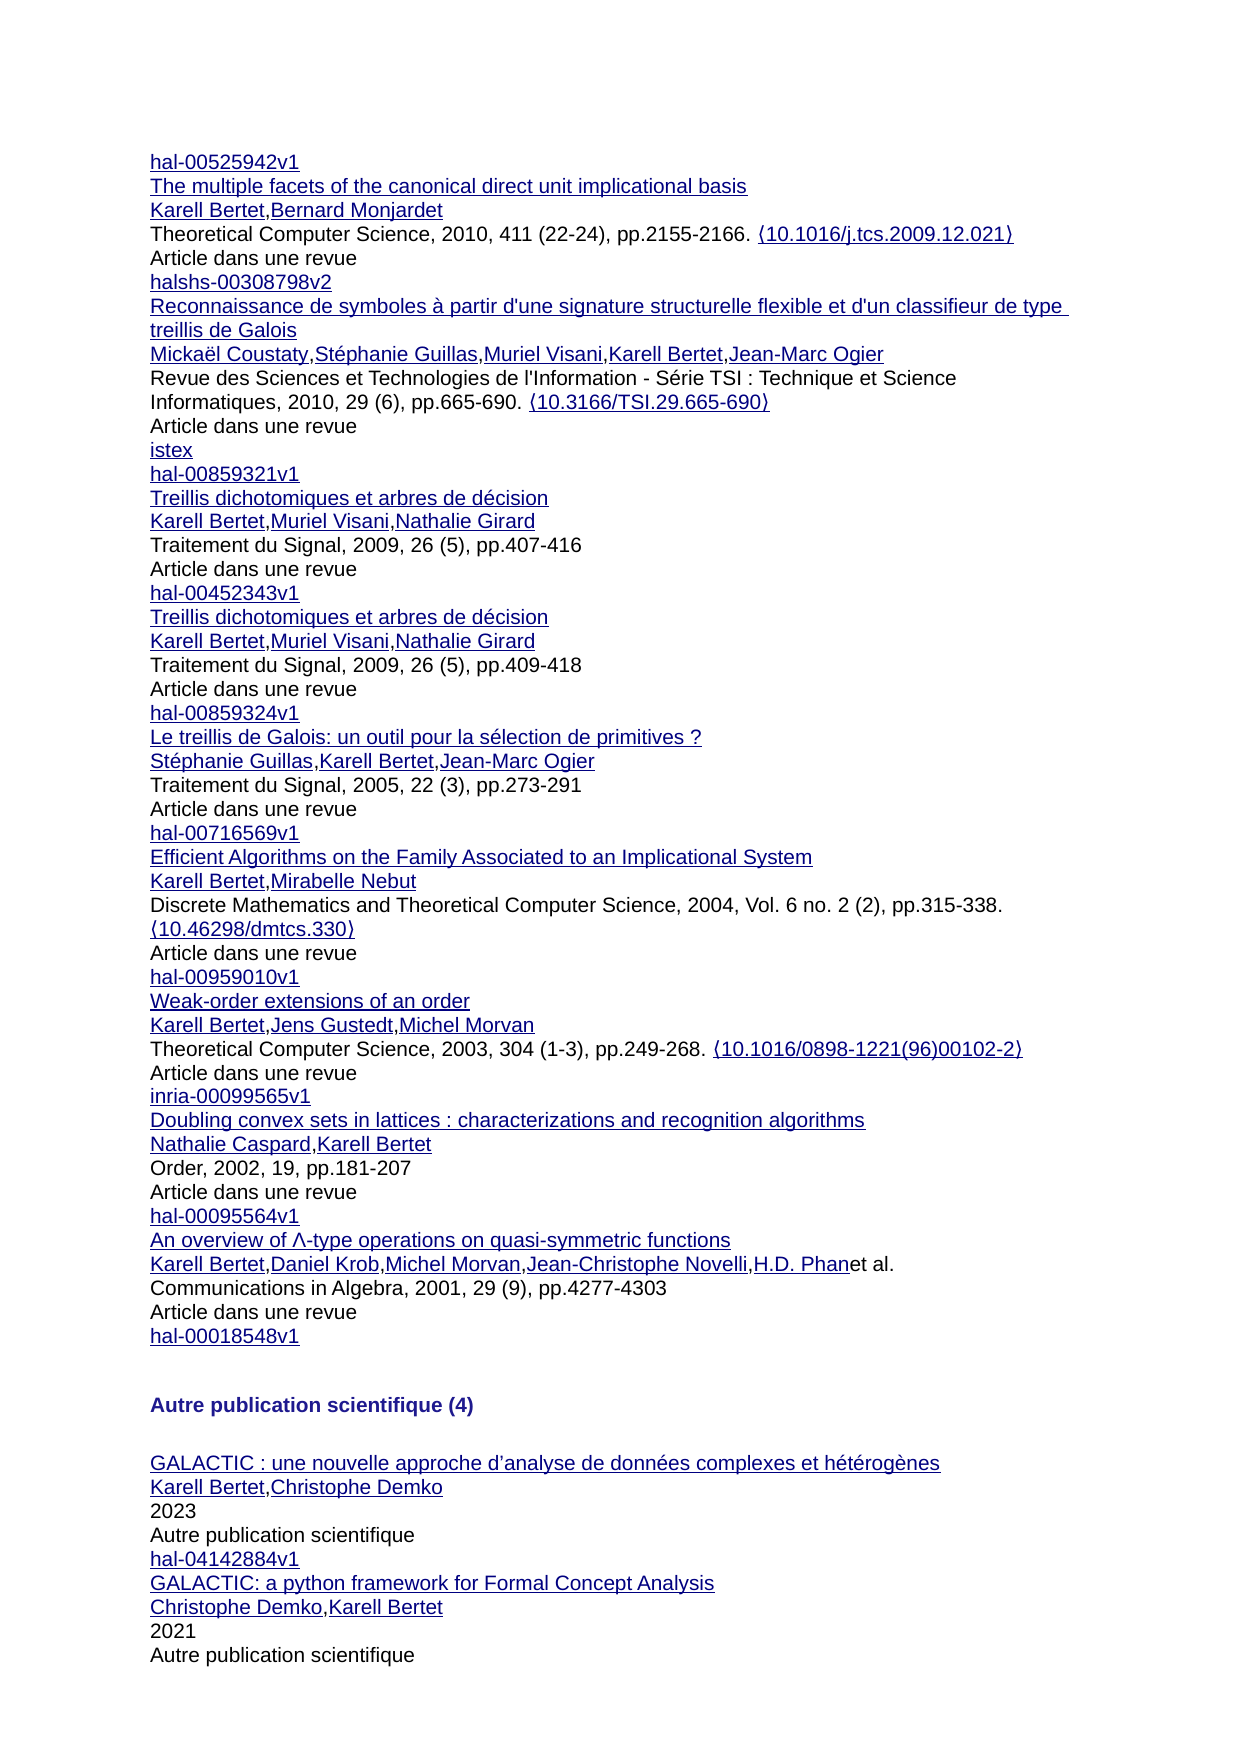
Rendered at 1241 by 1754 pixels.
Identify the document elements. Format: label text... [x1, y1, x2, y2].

table_cell Le treillis de Galois: un outil pour la sélection de primitives ? Stéphanie Guillas,Karell Bertet,Jean-Marc Ogier Traitement du Signal, 2005, 22 (3), pp.273-291 Article dans une revue hal-00716569v1 [150, 725, 1090, 845]
table_cell Efficient Algorithms on the Family Associated to an Implicational System Karell Bertet,Mirabelle Nebut Discrete Mathematics and Theoretical Computer Science, 2004, Vol. 6 no. 2 (2), pp.315-338. ⟨10.46298/dmtcs.330⟩ Article dans une revue hal-00959010v1 [150, 845, 1090, 988]
table_cell An overview of Λ-type operations on quasi-symmetric functions Karell Bertet,Daniel Krob,Michel Morvan,Jean-Christophe Novelli,H.D. Phanet al. Communications in Algebra, 2001, 29 (9), pp.4277-4303 Article dans une revue hal-00018548v1 [150, 1228, 1090, 1348]
table_cell The multiple facets of the canonical direct unit implicational basis Karell Bertet,Bernard Monjardet Theoretical Computer Science, 2010, 411 (22-24), pp.2155-2166. ⟨10.1016/j.tcs.2009.12.021⟩ Article dans une revue halshs-00308798v2 [150, 174, 1090, 294]
table_cell Treillis dichotomiques et arbres de décision Karell Bertet,Muriel Visani,Nathalie Girard Traitement du Signal, 2009, 26 (5), pp.407-416 Article dans une revue hal-00452343v1 [150, 485, 1090, 605]
table_cell GALACTIC: a python framework for Formal Concept Analysis Christophe Demko,Karell Bertet 2021 Autre publication scientifique [150, 1571, 1090, 1667]
table_cell Reconnaissance de symboles à partir d'une signature structurelle flexible et d'un classifieur de type treillis de Galois Mickaël Coustaty,Stéphanie Guillas,Muriel Visani,Karell Bertet,Jean-Marc Ogier Revue des Sciences et Technologies de l'Information - Série TSI : Technique et Science Informatiques, 2010, 29 (6), pp.665-690. ⟨10.3166/TSI.29.665-690⟩ Article dans une revue istex hal-00859321v1 [150, 294, 1090, 485]
table_cell Treillis dichotomiques et arbres de décision Karell Bertet,Muriel Visani,Nathalie Girard Traitement du Signal, 2009, 26 (5), pp.409-418 Article dans une revue hal-00859324v1 [150, 605, 1090, 725]
subtitle Autre publication scientifique (4) [150, 1393, 1090, 1417]
table_cell hal-00525942v1 [150, 150, 1090, 174]
table_cell Doubling convex sets in lattices : characterizations and recognition algorithms Nathalie Caspard,Karell Bertet Order, 2002, 19, pp.181-207 Article dans une revue hal-00095564v1 [150, 1108, 1090, 1228]
table_cell Weak-order extensions of an order Karell Bertet,Jens Gustedt,Michel Morvan Theoretical Computer Science, 2003, 304 (1-3), pp.249-268. ⟨10.1016/0898-1221(96)00102-2⟩ Article dans une revue inria-00099565v1 [150, 989, 1090, 1108]
table_header GALACTIC : une nouvelle approche d’analyse de données complexes et hétérogènes Karell Bertet,Christophe Demko 2023 Autre publication scientifique hal-04142884v1 [150, 1451, 1090, 1571]
